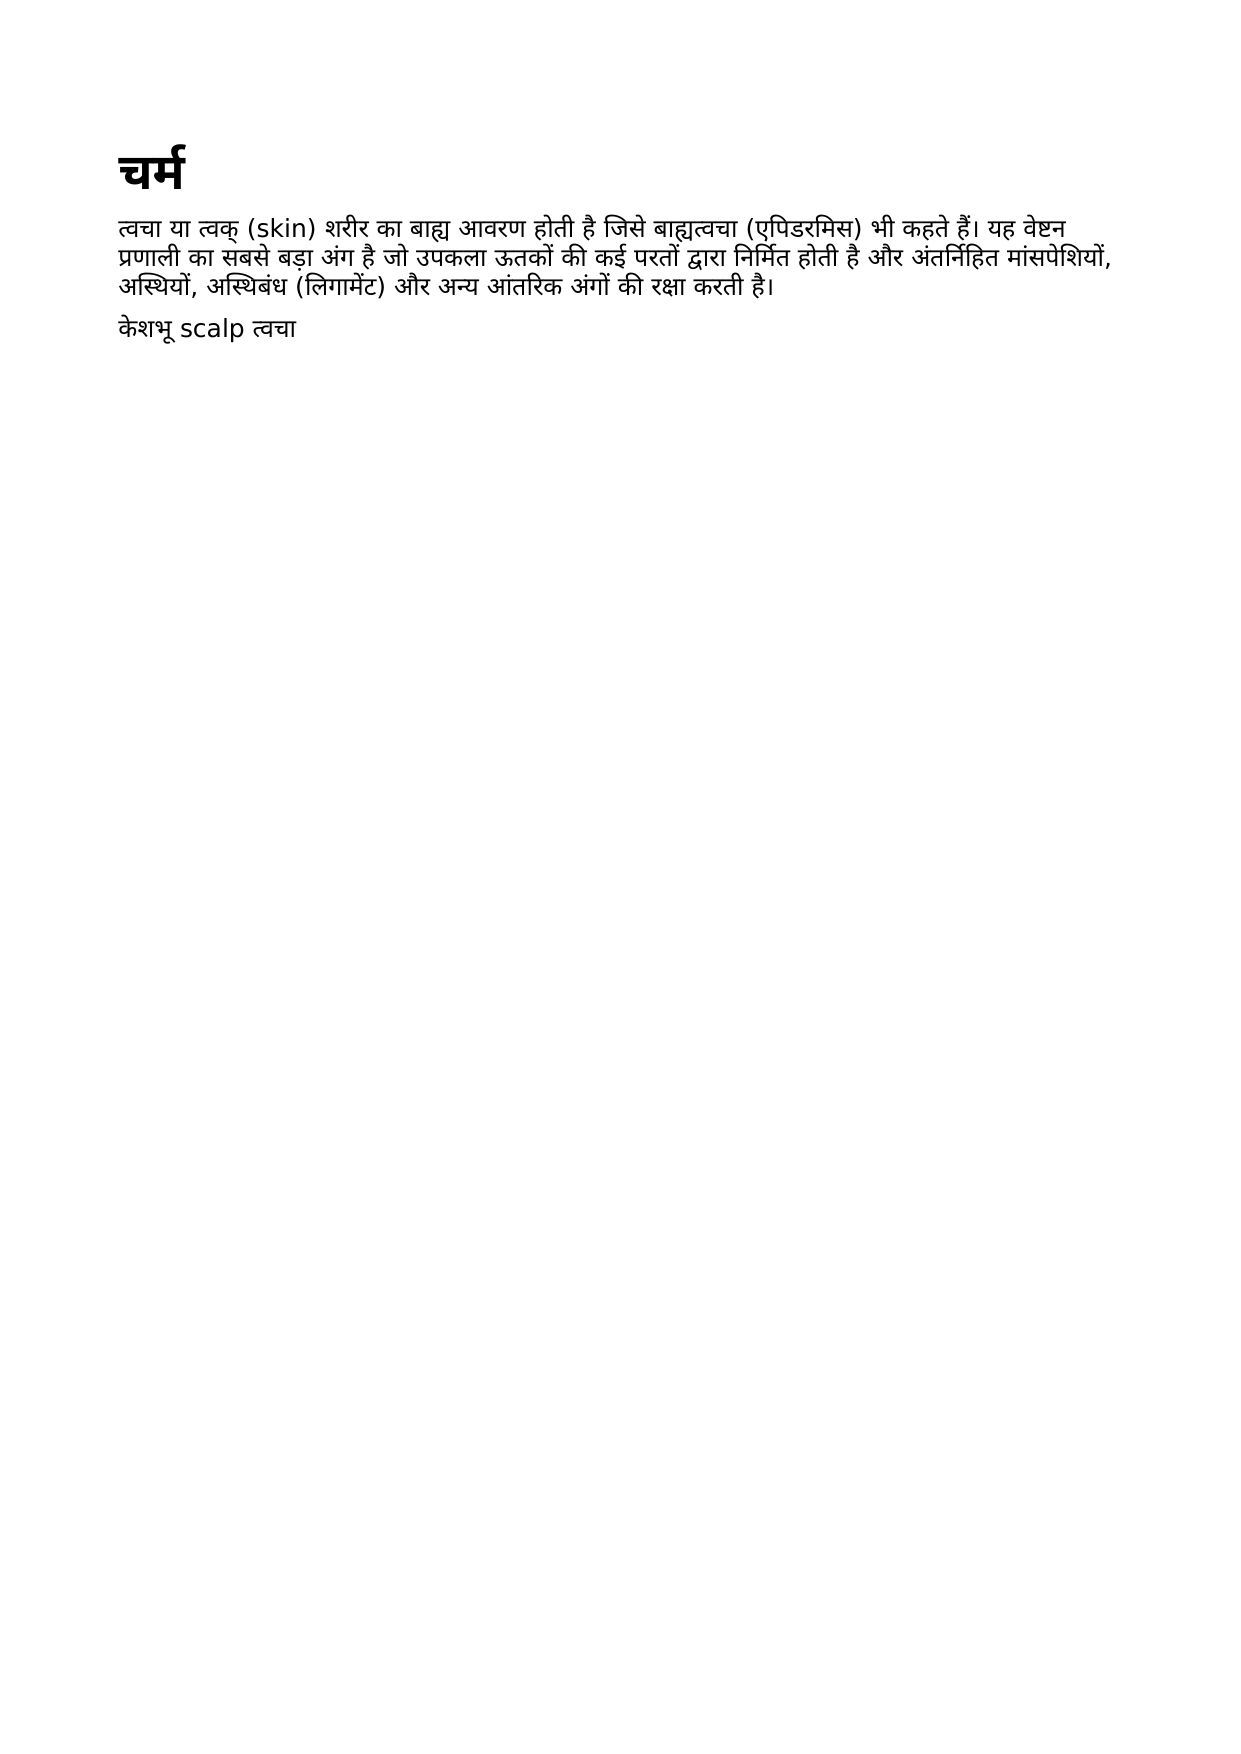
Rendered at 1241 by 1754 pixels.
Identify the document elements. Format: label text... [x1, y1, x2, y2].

subtitle चर्म [118, 143, 1122, 201]
text केशभू scalp त्वचा [118, 314, 1122, 343]
text त्वचा या त्वक् (skin) शरीर का बाह्य आवरण होती है जिसे बाह्यत्वचा (एपिडरमिस) भी कहते हैं। यह वेष्टन प्रणाली का सबसे बड़ा अंग है जो उपकला ऊतकों की कई परतों द्वारा निर्मित होती है और अंतर्निहित मांसपेशियों, अस्थियों, अस्थिबंध (लिगामेंट) और अन्य आंतरिक अंगों की रक्षा करती है। [118, 214, 1122, 301]
